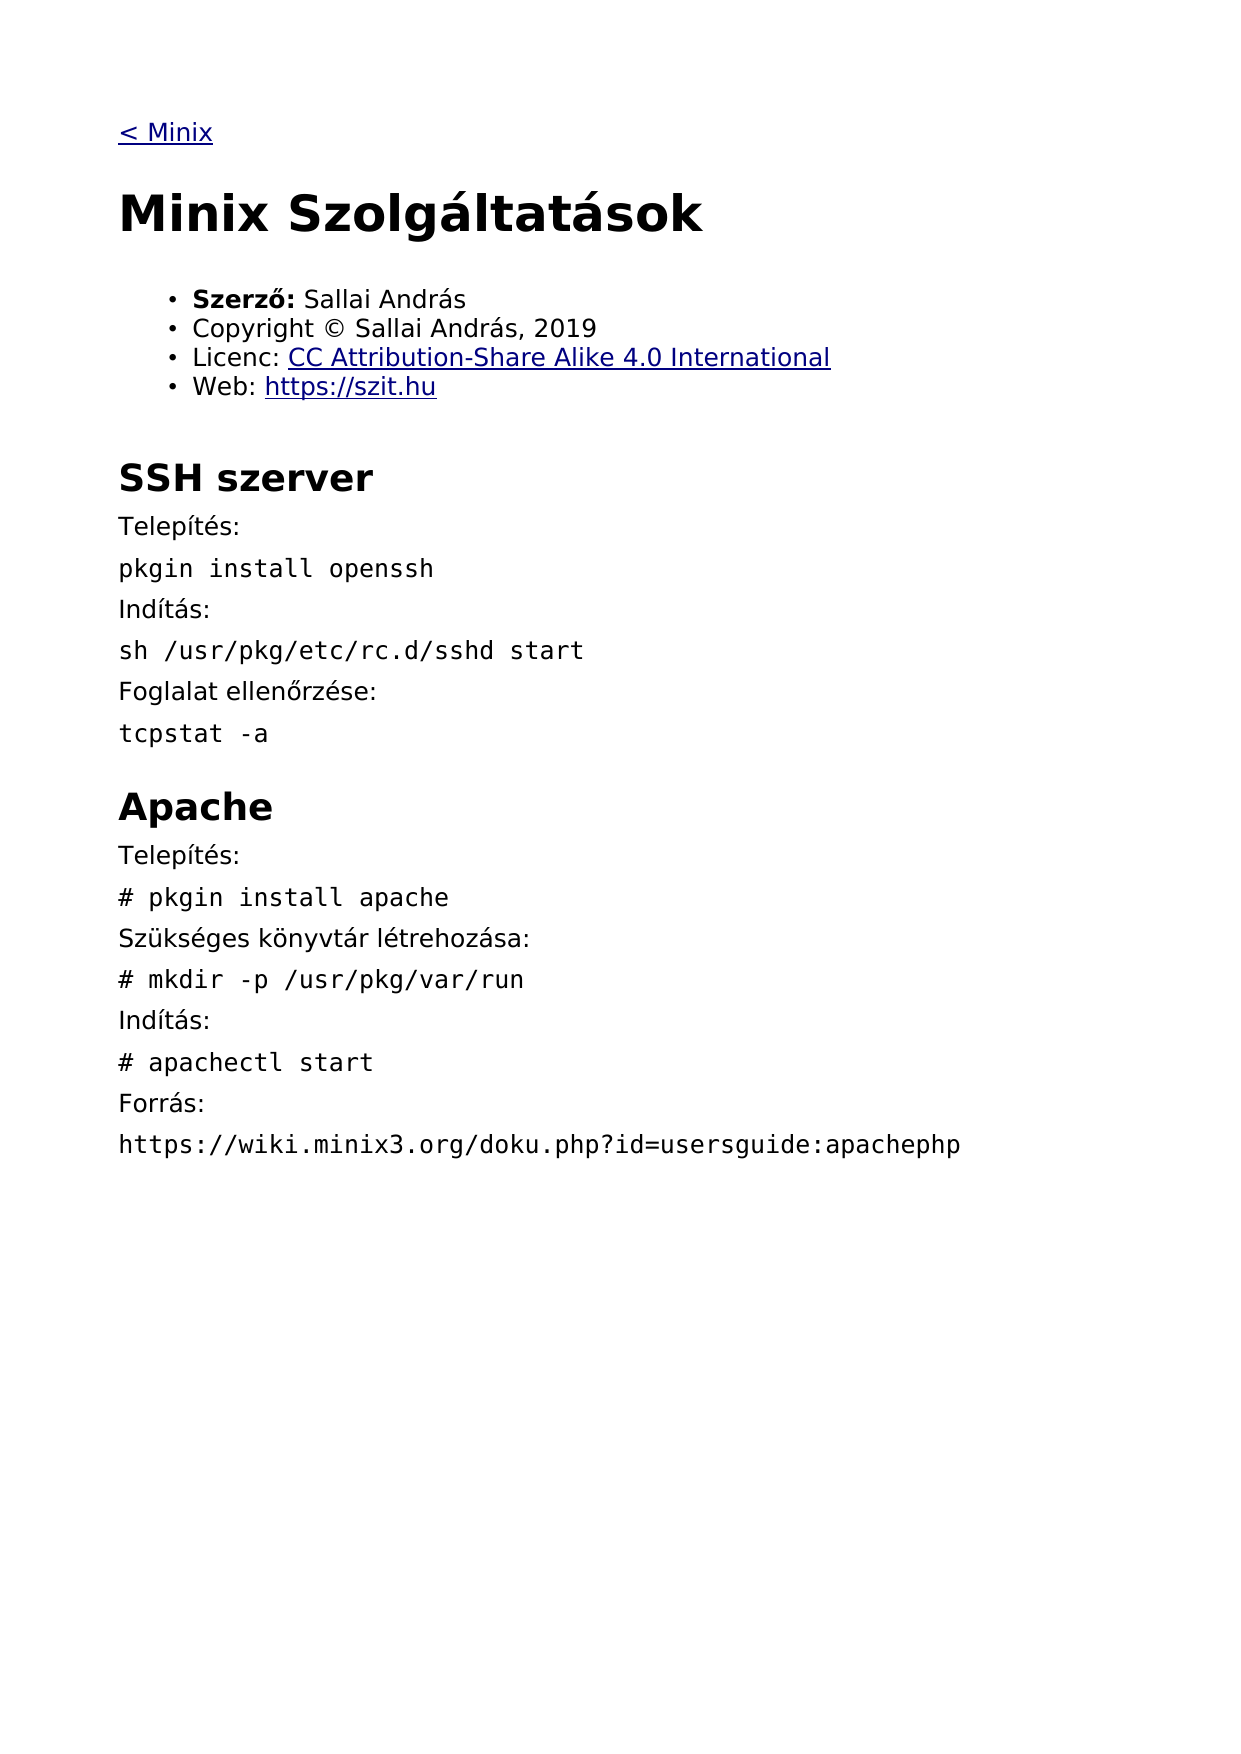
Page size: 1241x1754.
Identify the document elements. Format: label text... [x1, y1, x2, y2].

text # apachectl start [118, 1048, 1122, 1077]
text # mkdir -p /usr/pkg/var/run [118, 966, 1122, 995]
text pkgin install openssh [118, 554, 1122, 583]
text # pkgin install apache [118, 883, 1122, 912]
list Copyright © Sallai András, 2019 [177, 314, 1122, 343]
list Licenc: CC Attribution-Share Alike 4.0 International [177, 343, 1122, 372]
text Forrás: [118, 1089, 1122, 1118]
text Szükséges könyvtár létrehozása: [118, 924, 1122, 953]
text Indítás: [118, 595, 1122, 624]
text sh /usr/pkg/etc/rc.d/sshd start [118, 637, 1122, 666]
text < Minix [118, 118, 1122, 147]
subtitle SSH szerver [118, 456, 1122, 500]
text https://wiki.minix3.org/doku.php?id=usersguide:apachephp [118, 1131, 1122, 1160]
subtitle Minix Szolgáltatások [118, 185, 1122, 243]
text Foglalat ellenőrzése: [118, 677, 1122, 707]
subtitle Apache [118, 785, 1122, 829]
text Telepítés: [118, 512, 1122, 541]
list Szerző: Sallai András [177, 285, 1122, 314]
text Telepítés: [118, 841, 1122, 870]
text tcpstat -a [118, 719, 1122, 748]
list Web: https://szit.hu [177, 372, 1122, 402]
text Indítás: [118, 1006, 1122, 1036]
